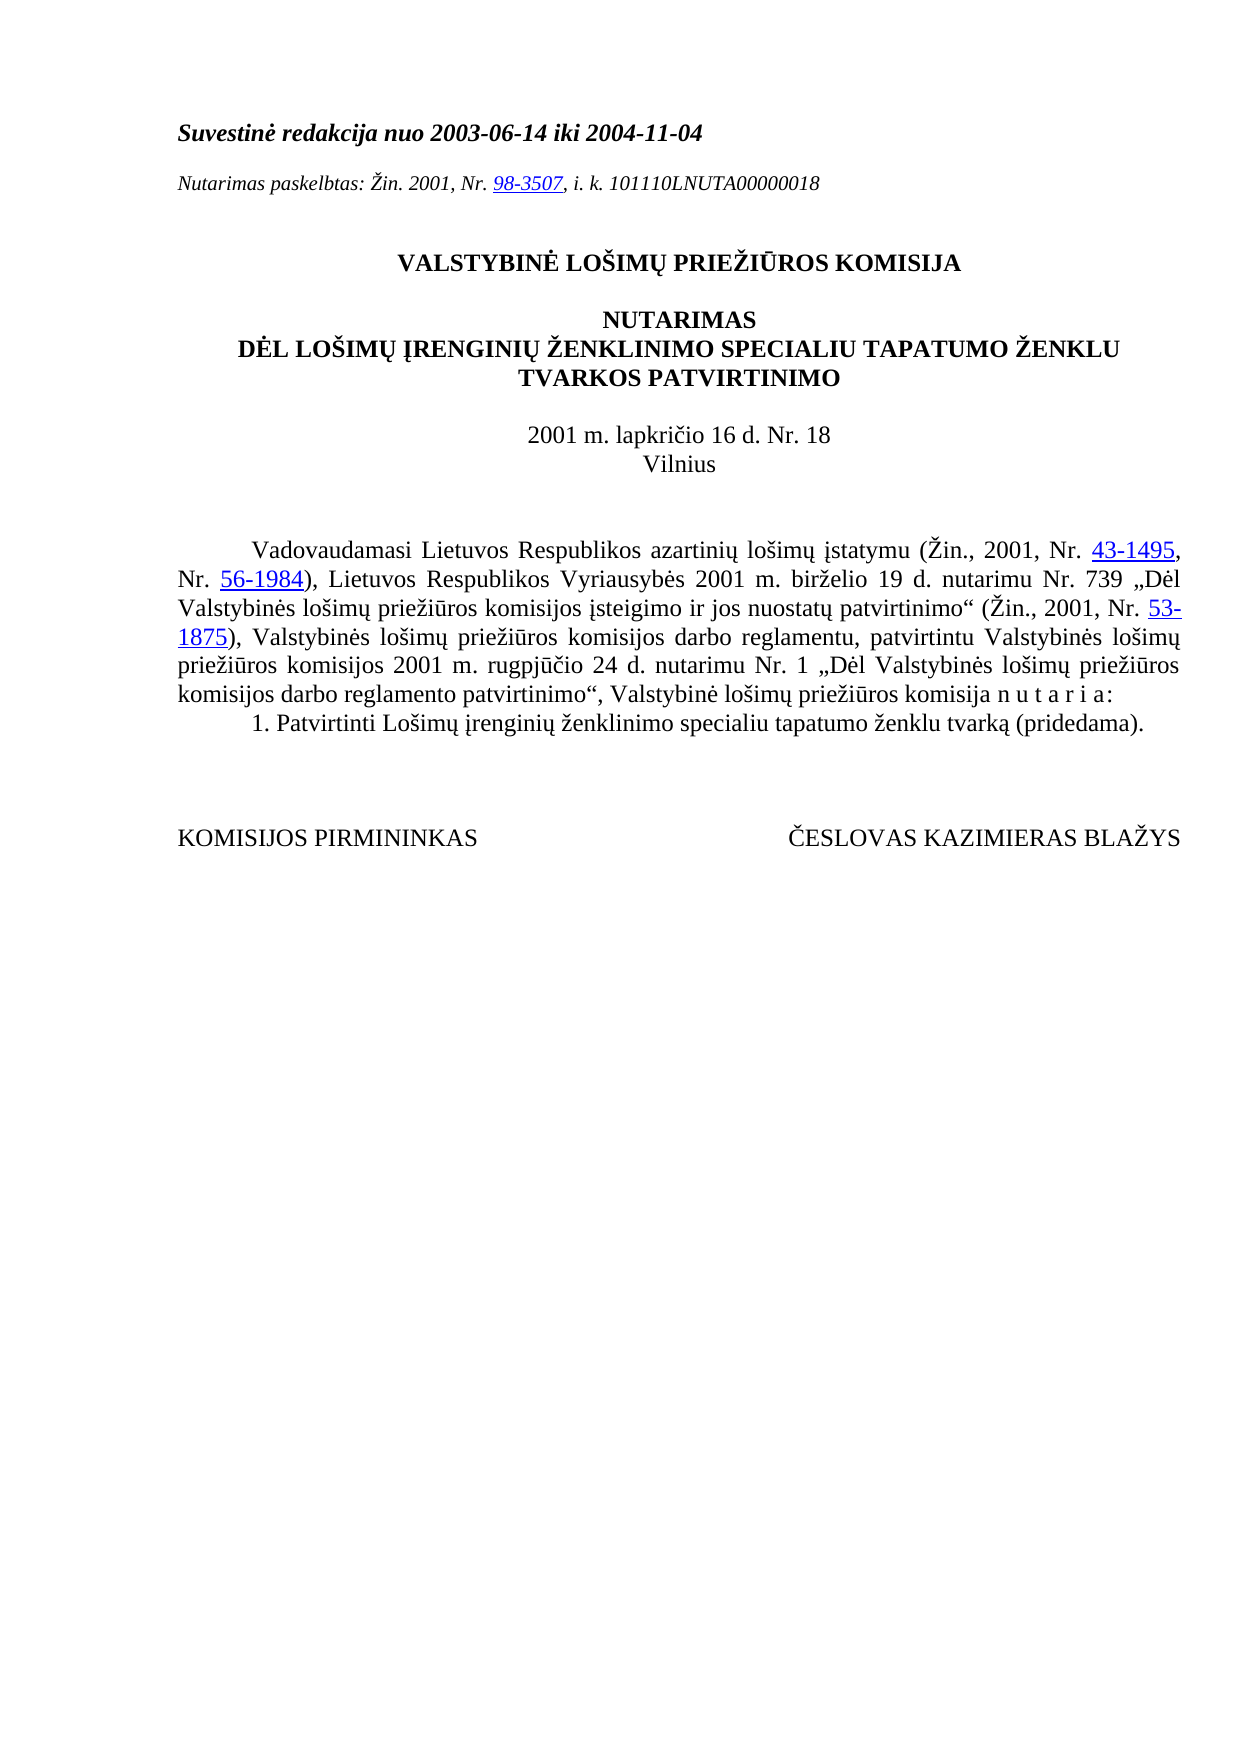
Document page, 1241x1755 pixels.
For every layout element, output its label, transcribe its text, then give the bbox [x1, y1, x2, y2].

text Vadovaudamasi Lietuvos Respublikos azartinių lošimų įstatymu (Žin., 2001, Nr. 43-1495, Nr. 56-1984), Lietuvos Respublikos Vyriausybės 2001 m. birželio 19 d. nutarimu Nr. 739 „Dėl Valstybinės lošimų priežiūros komisijos įsteigimo ir jos nuostatų patvirtinimo“ (Žin., 2001, Nr. 53-1875), Valstybinės lošimų priežiūros komisijos darbo reglamentu, patvirtintu Valstybinės lošimų priežiūros komisijos 2001 m. rugpjūčio 24 d. nutarimu Nr. 1 „Dėl Valstybinės lošimų priežiūros komisijos darbo reglamento patvirtinimo“, Valstybinė lošimų priežiūros komisija nutaria: [177, 535, 1181, 708]
text NUTARIMAS [177, 305, 1181, 334]
text DĖL LOŠIMŲ ĮRENGINIŲ ŽENKLINIMO SPECIALIU TAPATUMO ŽENKLU TVARKOS PATVIRTINIMO [177, 334, 1181, 392]
text 2001 m. lapkričio 16 d. Nr. 18 [177, 420, 1181, 449]
text Vilnius [177, 449, 1181, 478]
text Suvestinė redakcija nuo 2003-06-14 iki 2004-11-04 [177, 118, 1181, 147]
text KOMISIJOS PIRMININKAS ČESLOVAS KAZIMIERAS BLAŽYS [177, 823, 1181, 852]
text 1. Patvirtinti Lošimų įrenginių ženklinimo specialiu tapatumo ženklu tvarką (pridedama). [177, 708, 1181, 737]
text Nutarimas paskelbtas: Žin. 2001, Nr. 98-3507, i. k. 101110LNUTA00000018 [177, 171, 1181, 195]
text VALSTYBINĖ LOŠIMŲ PRIEŽIŪROS KOMISIJA [177, 248, 1181, 277]
